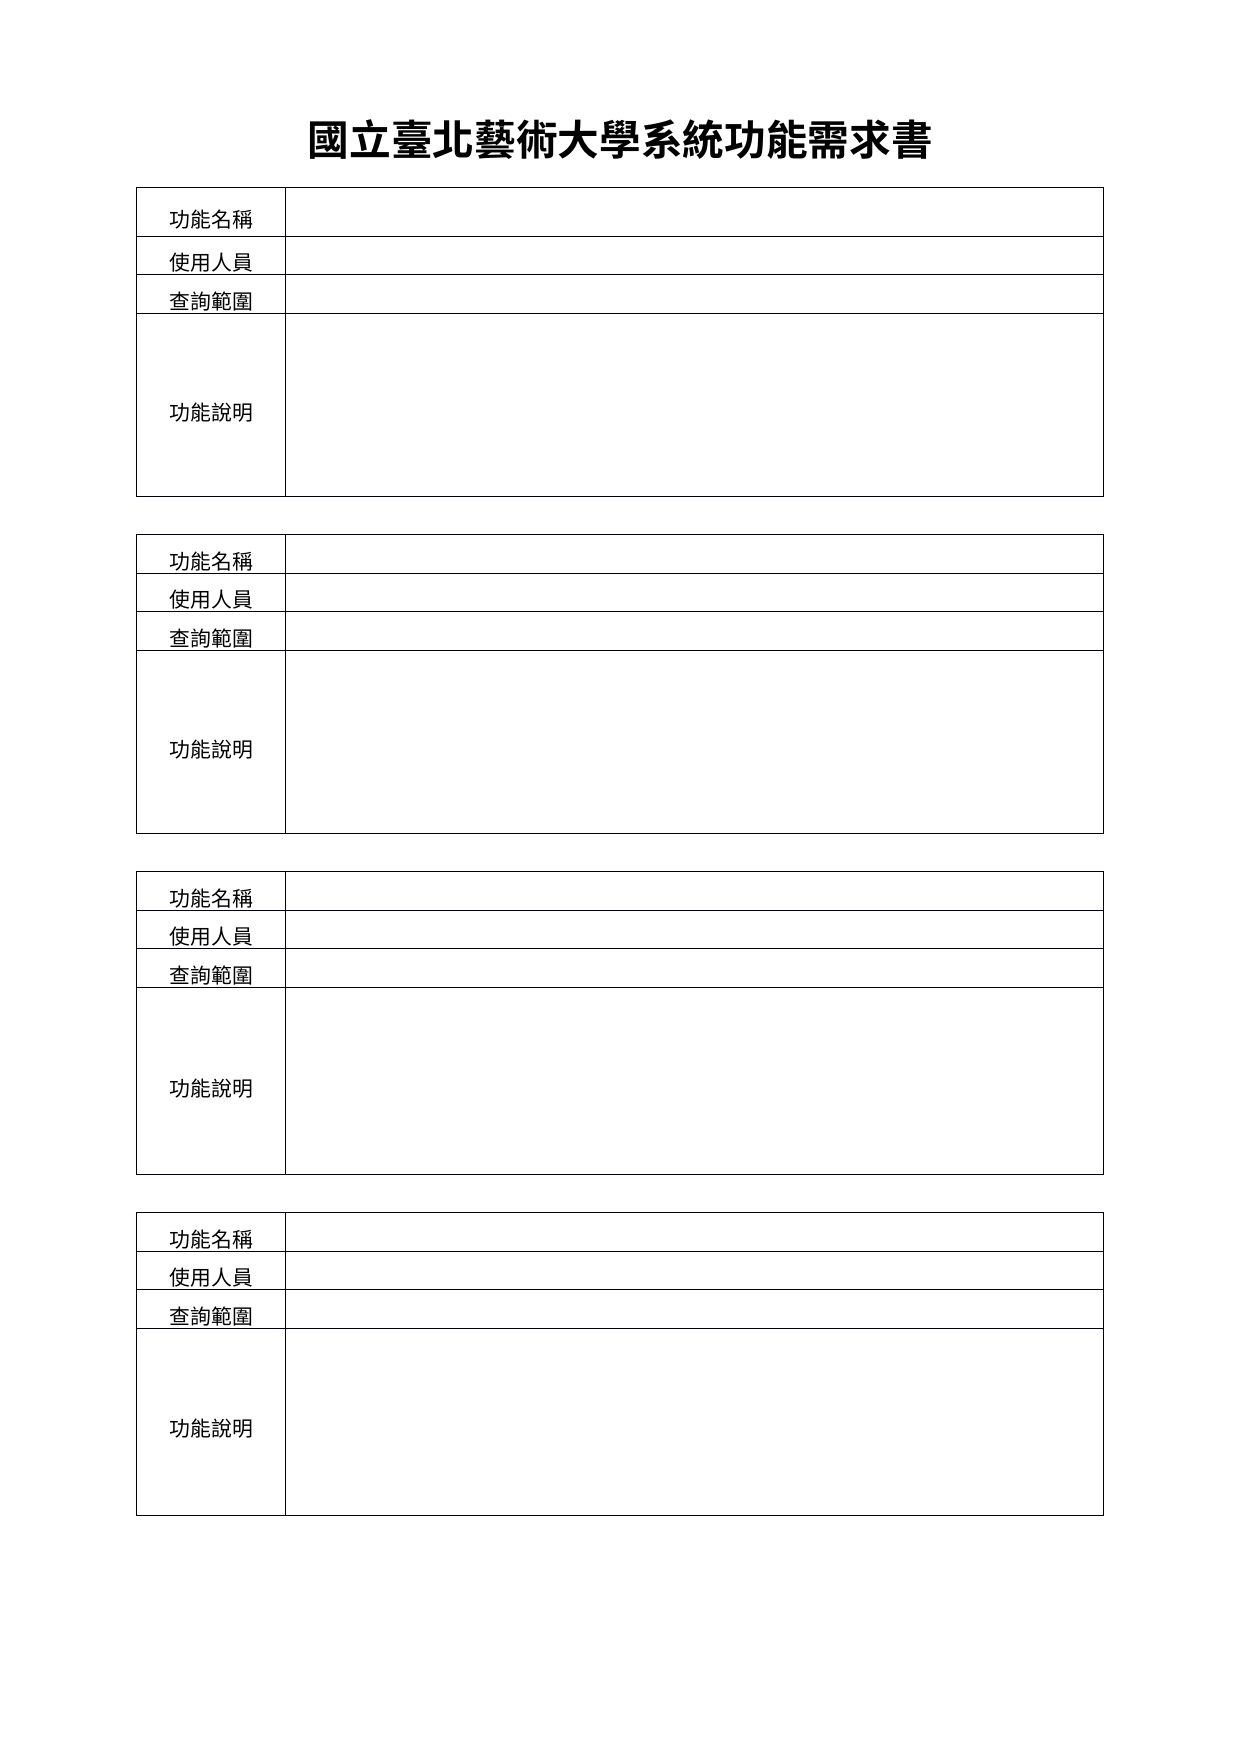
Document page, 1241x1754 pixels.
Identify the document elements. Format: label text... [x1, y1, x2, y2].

table_cell 查詢範圍 [137, 612, 285, 650]
table_cell [286, 237, 1103, 274]
table_cell 查詢範圍 [137, 275, 285, 313]
table_cell [286, 1329, 1103, 1514]
table_cell [286, 651, 1103, 833]
table_cell 使用人員 [137, 237, 285, 274]
text 國立臺北藝術大學系統功能需求書 [112, 93, 1128, 168]
table_cell 功能說明 [137, 988, 285, 1173]
table_header [286, 535, 1103, 573]
table_cell [286, 574, 1103, 611]
table_cell 使用人員 [137, 911, 285, 948]
table_cell [286, 314, 1103, 496]
table_header 功能名稱 [137, 872, 285, 910]
table_header [286, 1213, 1103, 1251]
table_header 功能名稱 [137, 535, 285, 573]
table_header 功能名稱 [137, 188, 285, 236]
table_cell [286, 275, 1103, 313]
table_cell 功能說明 [137, 651, 285, 833]
table_cell [286, 1252, 1103, 1289]
table_cell [286, 612, 1103, 650]
table_header [286, 872, 1103, 910]
table_cell 查詢範圍 [137, 949, 285, 987]
table_cell [286, 911, 1103, 948]
table_cell 使用人員 [137, 1252, 285, 1289]
table_cell [286, 988, 1103, 1173]
table_header [286, 188, 1103, 236]
table_cell 功能說明 [137, 314, 285, 496]
table_cell [286, 949, 1103, 987]
table_cell [286, 1290, 1103, 1328]
table_cell 查詢範圍 [137, 1290, 285, 1328]
table_cell 功能說明 [137, 1329, 285, 1514]
table_header 功能名稱 [137, 1213, 285, 1251]
table_cell 使用人員 [137, 574, 285, 611]
